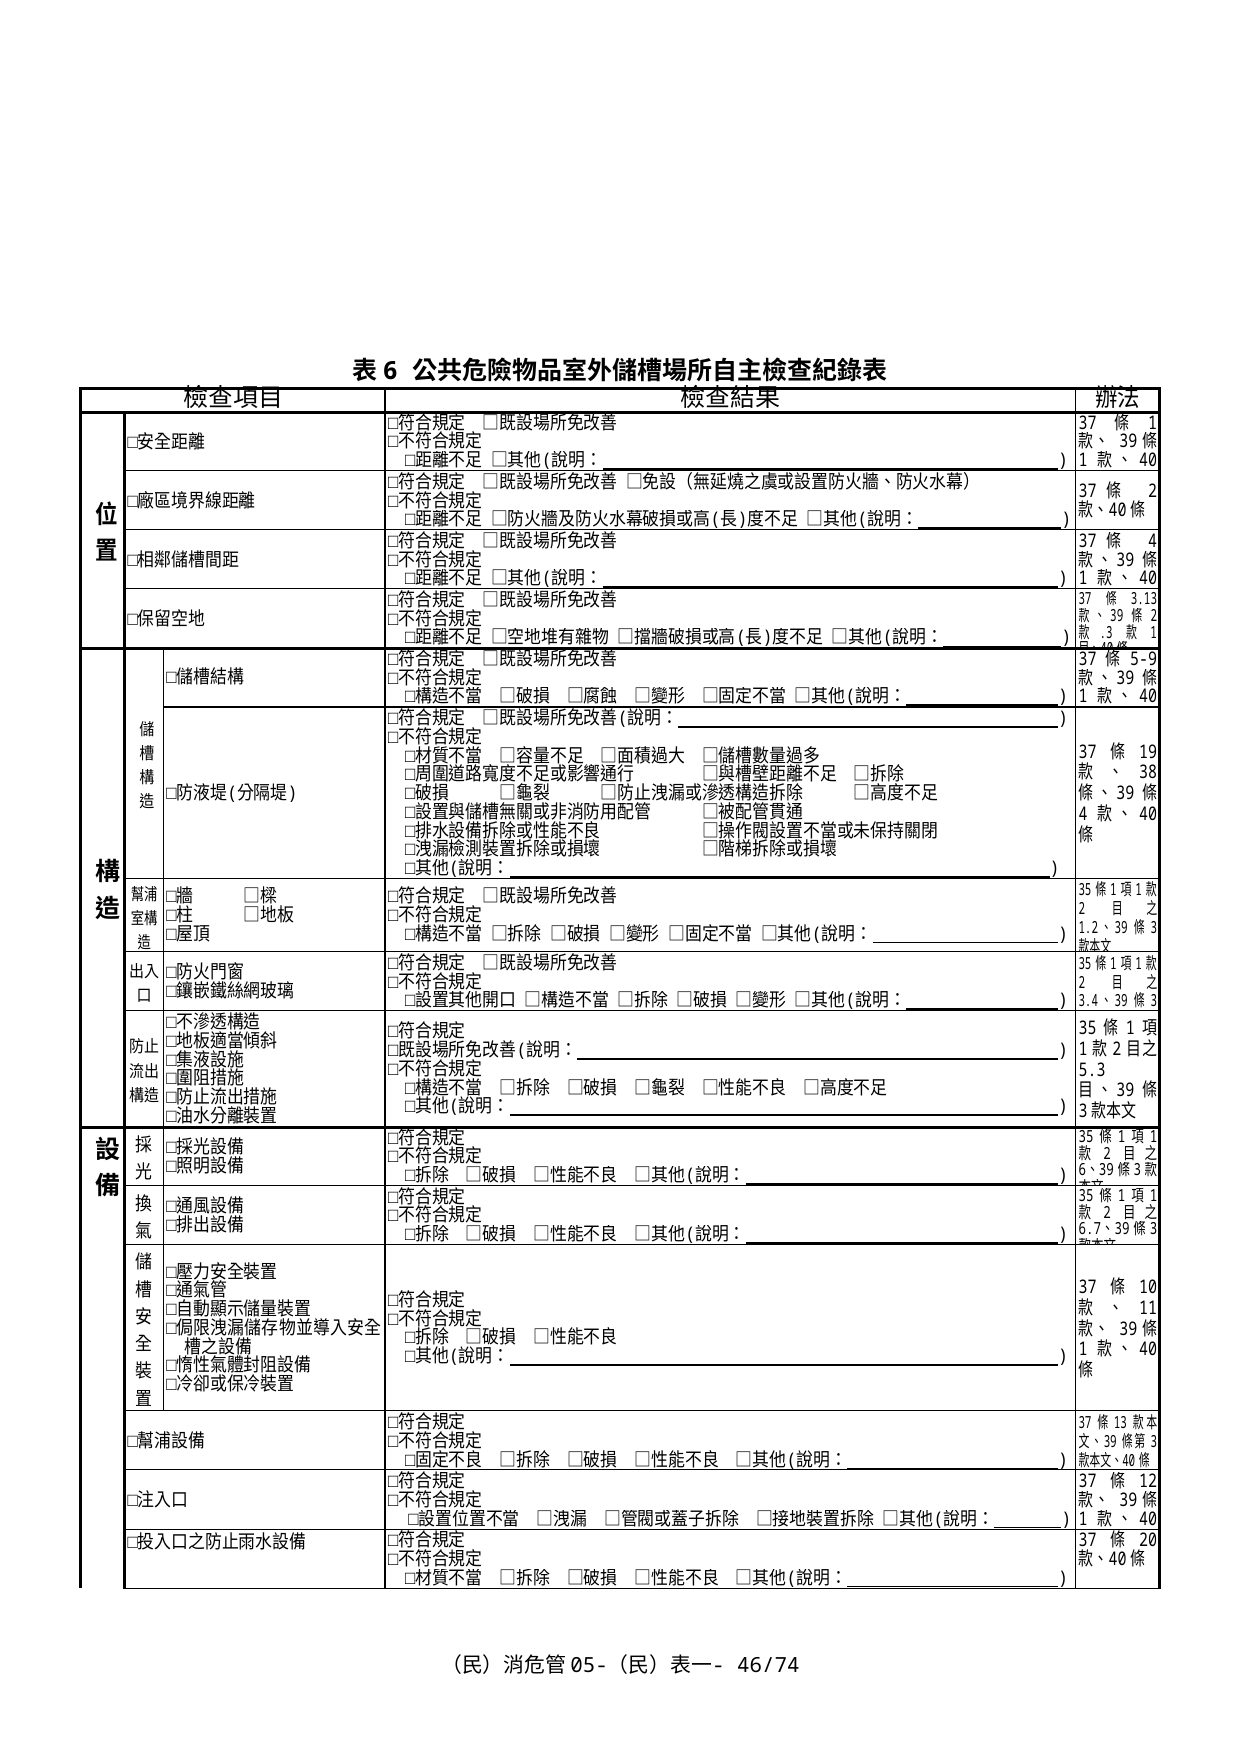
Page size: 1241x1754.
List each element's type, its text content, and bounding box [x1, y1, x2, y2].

table_cell □廠區境界線距離 [126, 471, 384, 529]
table_cell □幫浦設備 [126, 1411, 384, 1469]
table_cell 35條1項1款2目之3.4、39條3款2.3目 [1076, 952, 1158, 1010]
table_cell □符合規定 □不符合規定 □拆除 □破損 □性能不良 □其他(說明： ) [386, 1245, 1075, 1410]
table_cell 儲槽安全裝置 [126, 1245, 163, 1410]
table_cell □符合規定 □既設場所免改善(說明： ) □不符合規定 □構造不當 □拆除 □破損 □龜裂 □性能不良 □高度不足 □其他(說明： ) [386, 1011, 1075, 1126]
table_cell □符合規定 □既設場所免改善(說明： ) □不符合規定 □材質不當 □容量不足 □面積過大 □儲槽數量過多 □周圍道路寬度不足或影響通行 □與槽壁距離不足 □拆除 □破損 □龜裂 □防止洩漏或滲透構造拆除 □高度不足 □設置與儲槽無關或非消防用配管 □被配管貫通 □排水設備拆除或性能不良 □操作閥設置不當或未保持關閉 □洩漏檢測裝置拆除或損壞 □階梯拆除或損壞 □其他(說明： ) [386, 708, 1075, 878]
table_cell 35條1項1款2目之6、39條3款本文 [1076, 1129, 1158, 1185]
table_header 檢查結果 [386, 390, 1075, 411]
table_cell 換氣 [126, 1186, 163, 1244]
table_cell 35條1項1款2目之1.2、39條3款本文 [1076, 879, 1158, 951]
table_cell 儲槽構造 [126, 650, 163, 878]
table_cell □符合規定 □不符合規定 □設置位置不當 □洩漏 □管閥或蓋子拆除 □接地裝置拆除 □其他(說明： ) [386, 1470, 1075, 1528]
table_cell □符合規定 □不符合規定 □拆除 □破損 □性能不良 □其他(說明： ) [386, 1129, 1075, 1185]
table_cell 採光 [126, 1129, 163, 1185]
table_cell 37條13款本文、39條第3款本文、40條 [1076, 1411, 1158, 1469]
table_header 檢查項目 [82, 390, 384, 411]
table_cell 37條 4款、39條1款、40條 [1076, 530, 1158, 588]
table_cell □符合規定 □既設場所免改善 □不符合規定 □距離不足 □空地堆有雜物 □擋牆破損或高(長)度不足 □其他(說明： ) [386, 589, 1075, 647]
table_cell 37條1款、 39條1款、40條 [1076, 414, 1158, 470]
text 表6 公共危險物品室外儲槽場所自主檢查紀錄表 [177, 351, 1063, 387]
table_cell □符合規定 □既設場所免改善 □不符合規定 □設置其他開口 □構造不當 □拆除 □破損 □變形 □其他(說明： ) [386, 952, 1075, 1010]
table_cell 37條5-9款、39條1款、40條 [1076, 650, 1158, 706]
table_cell □符合規定 □既設場所免改善 □不符合規定 □構造不當 □破損 □腐蝕 □變形 □固定不當 □其他(說明： ) [386, 650, 1075, 706]
table_cell □投入口之防止雨水設備 [126, 1530, 384, 1587]
table_cell □保留空地 [126, 589, 384, 647]
table_cell □防液堤(分隔堤) [164, 708, 384, 878]
table_cell 35條1項1款2目之6.7、39條3款本文 [1076, 1186, 1158, 1244]
table_cell □符合規定 □不符合規定 □固定不良 □拆除 □破損 □性能不良 □其他(說明： ) [386, 1411, 1075, 1469]
table_cell □牆 □樑 □柱 □地板 □屋頂 [164, 879, 384, 951]
table_cell □安全距離 [126, 414, 384, 470]
table_header 辦法 [1076, 390, 1158, 411]
table_cell 37條12款、 39條1款、40條 [1076, 1470, 1158, 1528]
table_cell □符合規定 □不符合規定 □材質不當 □拆除 □破損 □性能不良 □其他(說明： ) [386, 1530, 1075, 1587]
table_cell 幫浦室構造 [126, 879, 163, 951]
table_cell □採光設備 □照明設備 [164, 1129, 384, 1185]
table_cell 37條19款、38條、39條4款、40條 [1076, 708, 1158, 878]
table_cell 位置 [82, 414, 123, 647]
table_cell 35條1項1款2目之5.3目、39條3款本文 [1076, 1011, 1158, 1126]
table_cell 防止流出構造 [126, 1011, 163, 1126]
table_cell □符合規定 □不符合規定 □拆除 □破損 □性能不良 □其他(說明： ) [386, 1186, 1075, 1244]
table_cell 37條10款、11款、 39條1款、40條 [1076, 1245, 1158, 1410]
table_cell □通風設備 □排出設備 [164, 1186, 384, 1244]
table_cell □壓力安全裝置 □通氣管 □自動顯示儲量裝置 □侷限洩漏儲存物並導入安全槽之設備 □惰性氣體封阻設備 □冷卻或保冷裝置 [164, 1245, 384, 1410]
table_cell □不滲透構造 □地板適當傾斜 □集液設施 □圍阻措施 □防止流出措施 □油水分離裝置 [164, 1011, 384, 1126]
table_cell □符合規定 □既設場所免改善 □免設（無延燒之虞或設置防火牆、防火水幕） □不符合規定 □距離不足 □防火牆及防火水幕破損或高(長)度不足 □其他(說明： ) [386, 471, 1075, 529]
table_cell 出入口 [126, 952, 163, 1010]
table_cell □符合規定 □既設場所免改善 □不符合規定 □距離不足 □其他(說明： ) [386, 414, 1075, 470]
table_cell □符合規定 □既設場所免改善 □不符合規定 □距離不足 □其他(說明： ) [386, 530, 1075, 588]
table_cell 構造 [82, 650, 123, 1126]
table_cell 37條 2款、40條 [1076, 471, 1158, 529]
table_cell □儲槽結構 [164, 650, 384, 706]
table_cell 37條20款、40條 [1076, 1530, 1158, 1587]
table_cell 設備 [82, 1129, 123, 1587]
table_cell □防火門窗 □鑲嵌鐵絲網玻璃 [164, 952, 384, 1010]
table_cell □相鄰儲槽間距 [126, 530, 384, 588]
table_cell □注入口 [126, 1470, 384, 1528]
table_cell 37條3.13款、39條2款.3款1目、40條 [1076, 589, 1158, 647]
table_cell □符合規定 □既設場所免改善 □不符合規定 □構造不當 □拆除 □破損 □變形 □固定不當 □其他(說明： ) [386, 879, 1075, 951]
